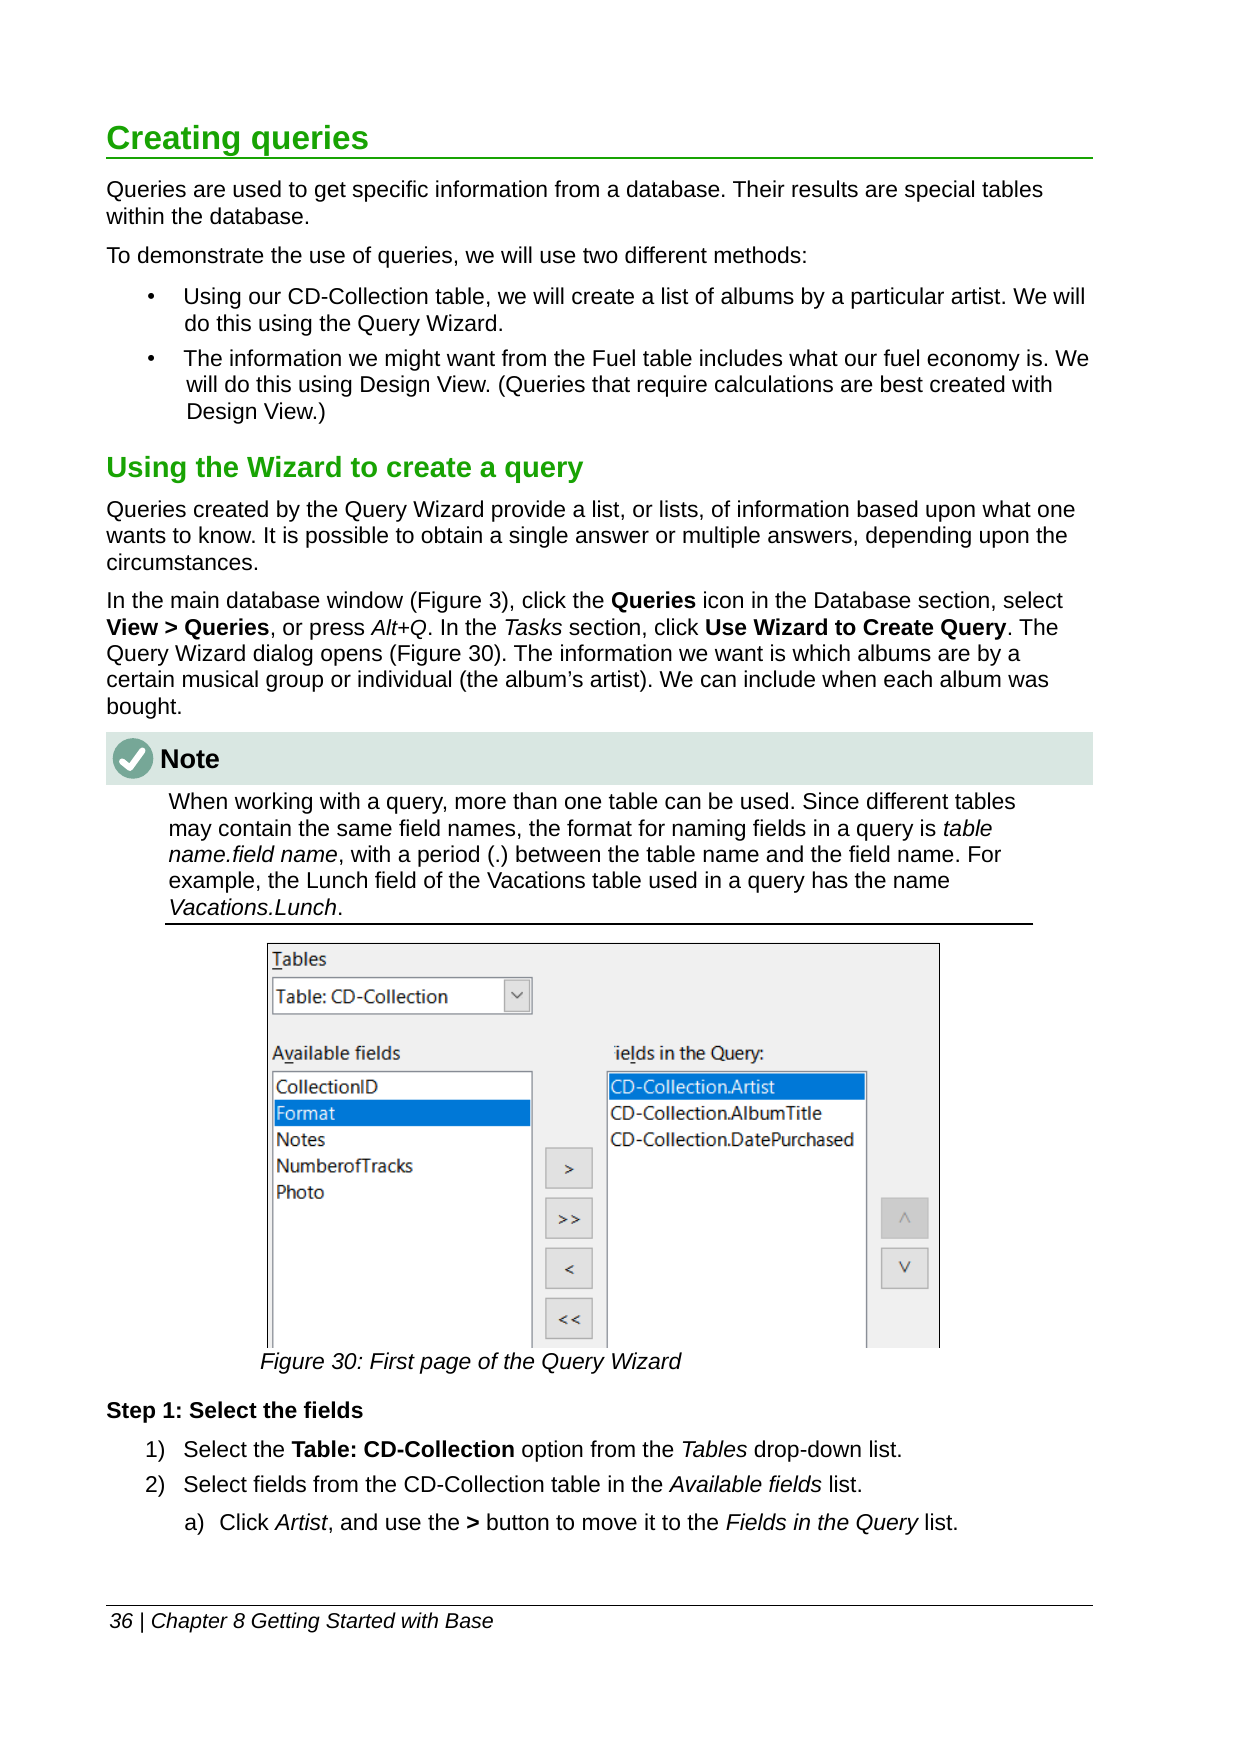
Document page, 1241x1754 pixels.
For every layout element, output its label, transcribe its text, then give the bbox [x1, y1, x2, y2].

text Step 1: Select the fields [106, 1397, 1093, 1423]
list Select fields from the CD-Collection table in the Available fields list. [165, 1471, 1093, 1497]
list Click Artist, and use the > button to move it to the Fields in the Query list. [181, 1506, 1093, 1538]
text Figure 30: First page of the Query Wizard [260, 943, 939, 1374]
list Select the Table: CD-Collection option from the Tables drop-down list. [165, 1436, 1093, 1462]
text To demonstrate the use of queries, we will use two different methods: [106, 242, 1093, 268]
text In the main database window (Figure 3), click the Queries icon in the Database section, select View > Queries, or press Alt+Q. In the Tasks section, click Use Wizard to Create Query. The Query Wizard dialog opens (Figure 30). The information we want is which albums are by a certain musical group or individual (the album’s artist). We can include when each album was bought. [106, 587, 1093, 719]
subtitle Note [106, 732, 1093, 785]
list The information we might want from the Fuel table includes what our fuel economy is. We will do this using Design View. (Queries that require calculations are best created with Design View.) [144, 342, 1093, 427]
text Queries created by the Query Wizard provide a list, or lists, of information based upon what one wants to know. It is possible to obtain a single answer or multiple answers, depending upon the circumstances. [106, 496, 1093, 575]
list Using our CD-Collection table, we will create a list of albums by a particular artist. We will do this using the Query Wizard. [144, 280, 1093, 336]
picture [268, 944, 939, 1348]
subtitle Using the Wizard to create a query [106, 451, 1093, 484]
text When working with a query, more than one table can be used. Since different tables may contain the same field names, the format for naming fields in a query is table name.field name, with a period (.) between the table name and the field name. For example, the Lunch field of the Vacations table used in a query has the name Vacations.Lunch. [165, 785, 1033, 923]
subtitle Creating queries [106, 118, 1093, 157]
text Queries are used to get specific information from a database. Their results are special tables within the database. [106, 176, 1093, 229]
